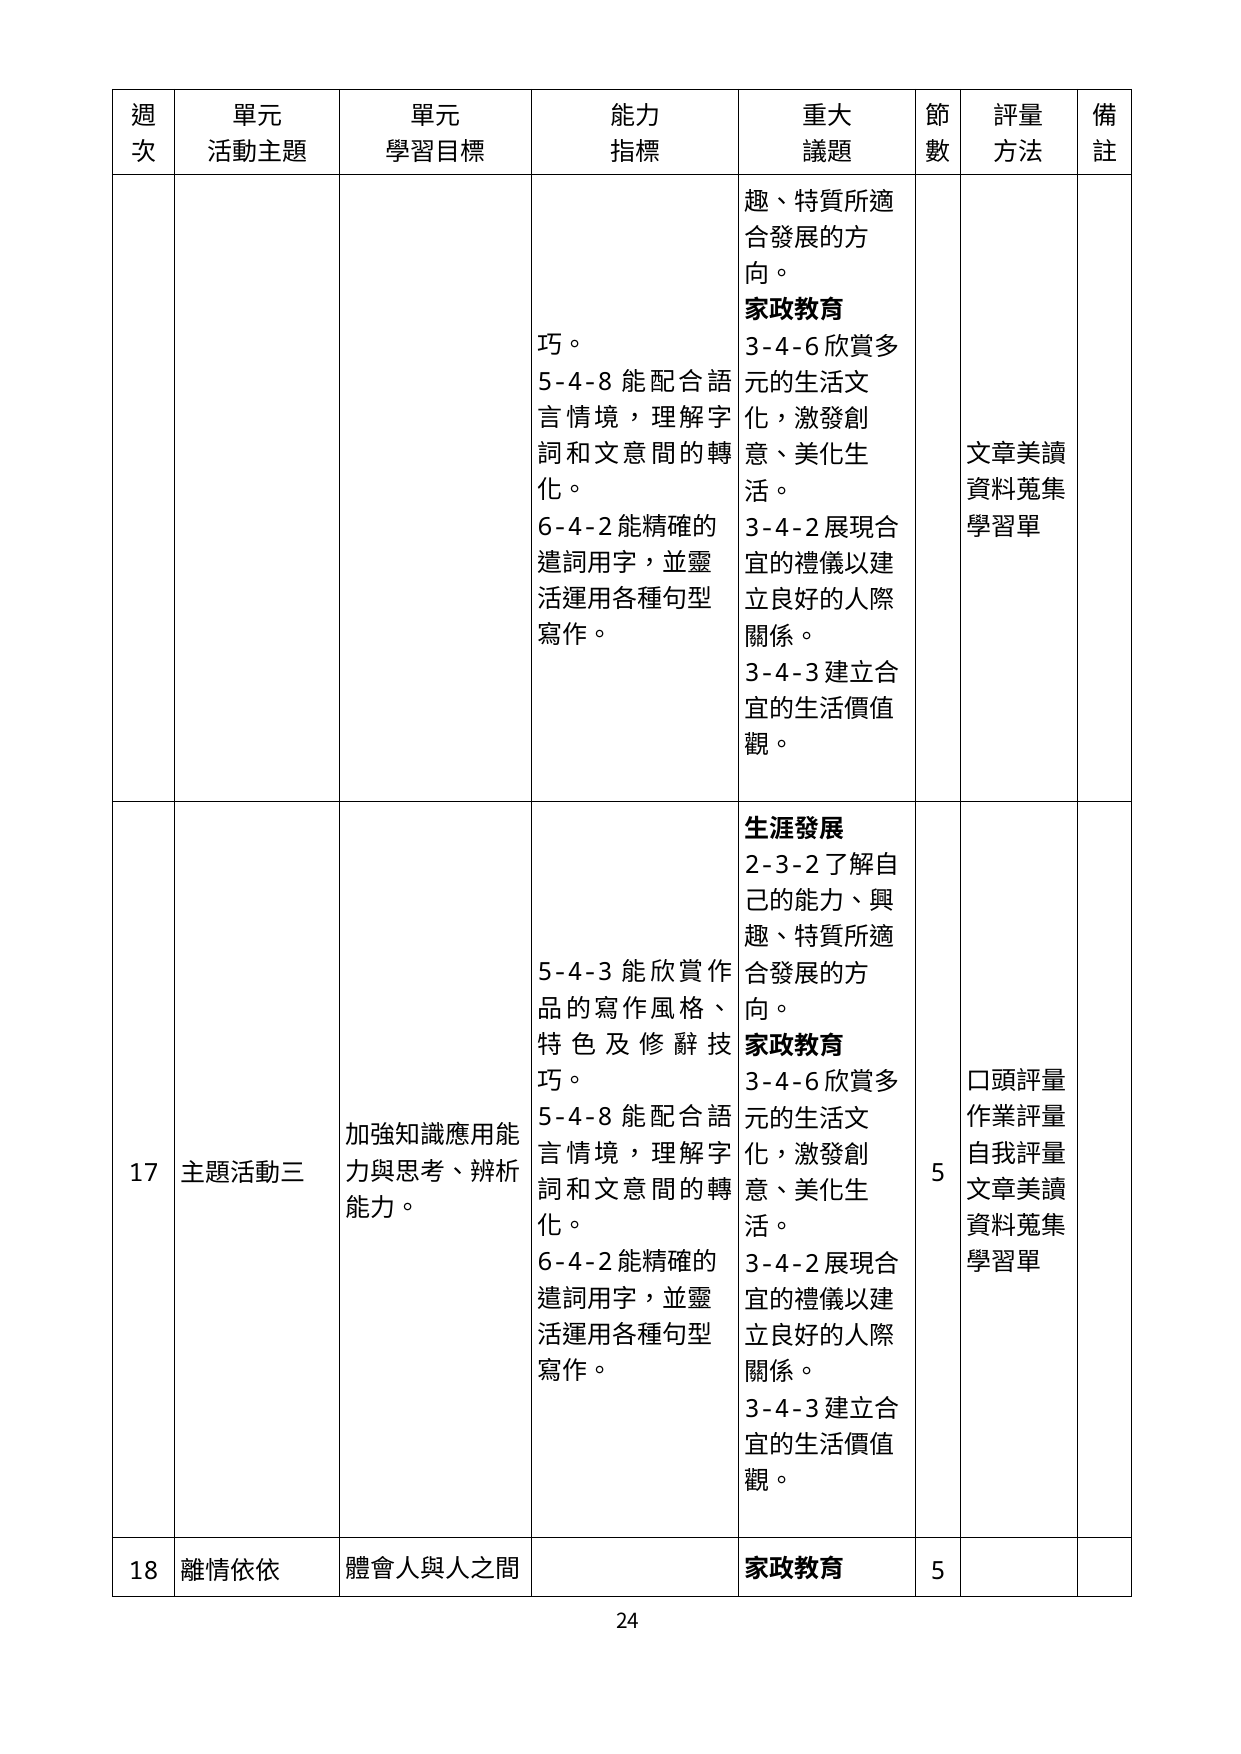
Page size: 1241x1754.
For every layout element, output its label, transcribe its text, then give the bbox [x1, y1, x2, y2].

table_cell 17 [113, 802, 174, 1537]
table_cell [1078, 175, 1131, 801]
table_header 評量 方法 [961, 90, 1077, 174]
table_cell 趣、特質所適合發展的方向。 家政教育 3-4-6欣賞多元的生活文化，激發創意、美化生活。 3-4-2展現合宜的禮儀以建立良好的人際關係。 3-4-3建立合宜的生活價值觀。 [739, 175, 915, 801]
table_cell [532, 1538, 738, 1596]
table_cell [175, 175, 339, 801]
table_header 備 註 [1078, 90, 1131, 174]
table_header 單元 學習目標 [340, 90, 531, 174]
table_cell [340, 175, 531, 801]
table_cell [1078, 802, 1131, 1537]
table_cell 巧。 5-4-8能配合語言情境，理解字詞和文意間的轉化。 6-4-2能精確的遣詞用字，並靈活運用各種句型寫作。 [532, 175, 738, 801]
table_cell [1078, 1538, 1131, 1596]
table_header 能力 指標 [532, 90, 738, 174]
table_cell 5-4-3能欣賞作品的寫作風格、特色及修辭技巧。 5-4-8能配合語言情境，理解字詞和文意間的轉化。 6-4-2能精確的遣詞用字，並靈活運用各種句型寫作。 [532, 802, 738, 1537]
table_cell 離情依依 [175, 1538, 339, 1596]
table_cell 加強知識應用能力與思考、辨析能力。 [340, 802, 531, 1537]
table_cell [113, 175, 174, 801]
table_cell 生涯發展 2-3-2了解自己的能力、興趣、特質所適合發展的方向。 家政教育 3-4-6欣賞多元的生活文化，激發創意、美化生活。 3-4-2展現合宜的禮儀以建立良好的人際關係。 3-4-3建立合宜的生活價值觀。 [739, 802, 915, 1537]
table_header 週 次 [113, 90, 174, 174]
table_cell 18 [113, 1538, 174, 1596]
table_cell 文章美讀 資料蒐集 學習單 [961, 175, 1077, 801]
table_cell 家政教育 [739, 1538, 915, 1596]
table_cell 5 [916, 802, 960, 1537]
table_cell 口頭評量 作業評量 自我評量 文章美讀 資料蒐集 學習單 [961, 802, 1077, 1537]
table_cell 5 [916, 1538, 960, 1596]
table_header 節數 [916, 90, 960, 174]
table_header 單元 活動主題 [175, 90, 339, 174]
table_cell 體會人與人之間 [340, 1538, 531, 1596]
table_cell [961, 1538, 1077, 1596]
table_cell 主題活動三 [175, 802, 339, 1537]
table_header 重大 議題 [739, 90, 915, 174]
table_cell [916, 175, 960, 801]
